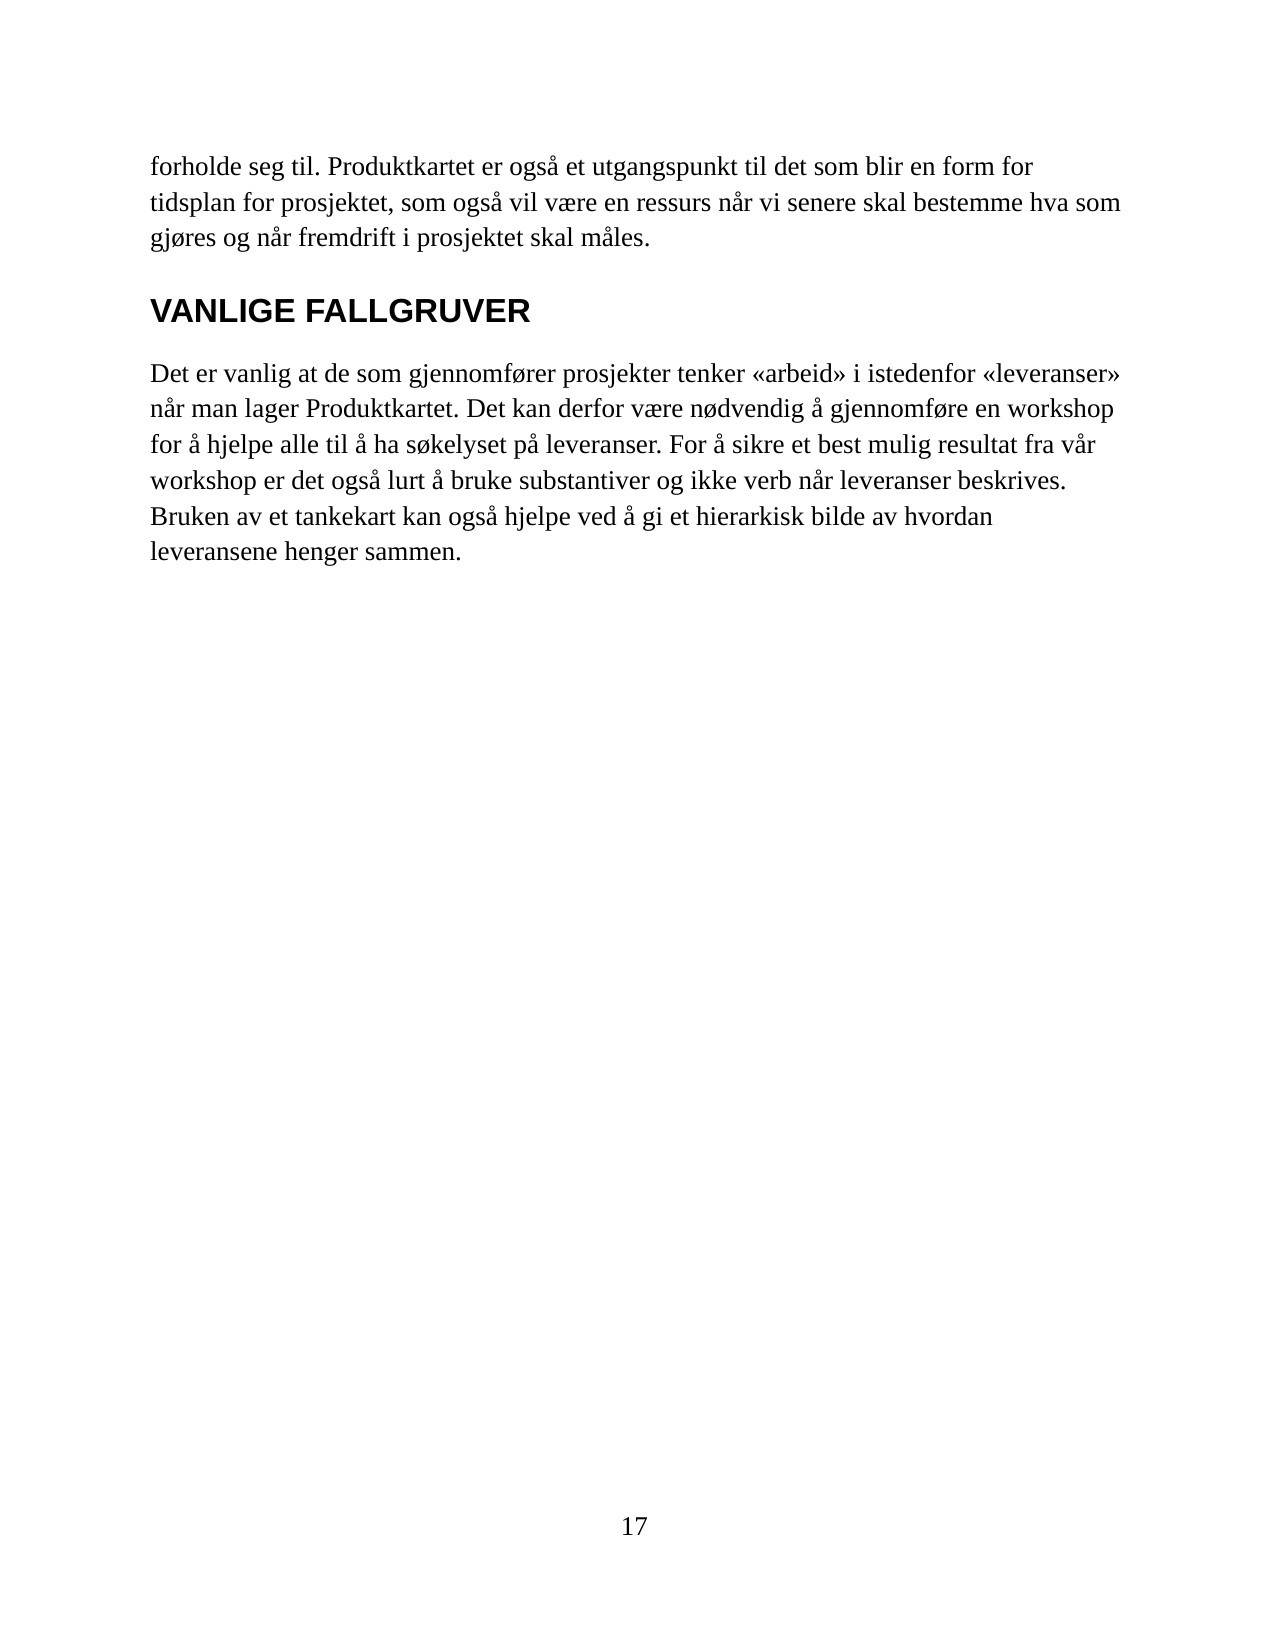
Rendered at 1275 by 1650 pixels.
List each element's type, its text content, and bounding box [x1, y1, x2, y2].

text forholde seg til. Produktkartet er også et utgangspunkt til det som blir en form for tidsplan for prosjektet, som også vil være en ressurs når vi senere skal bestemme hva som gjøres og når fremdrift i prosjektet skal måles. [150, 150, 1125, 253]
subtitle VANLIGE FALLGRUVER [150, 291, 1125, 329]
text Det er vanlig at de som gjennomfører prosjekter tenker «arbeid» i istedenfor «leveranser» når man lager Produktkartet. Det kan derfor være nødvendig å gjennomføre en workshop for å hjelpe alle til å ha søkelyset på leveranser. For å sikre et best mulig resultat fra vår workshop er det også lurt å bruke substantiver og ikke verb når leveranser beskrives. Bruken av et tankekart kan også hjelpe ved å gi et hierarkisk bilde av hvordan leveransene henger sammen. [150, 357, 1125, 567]
